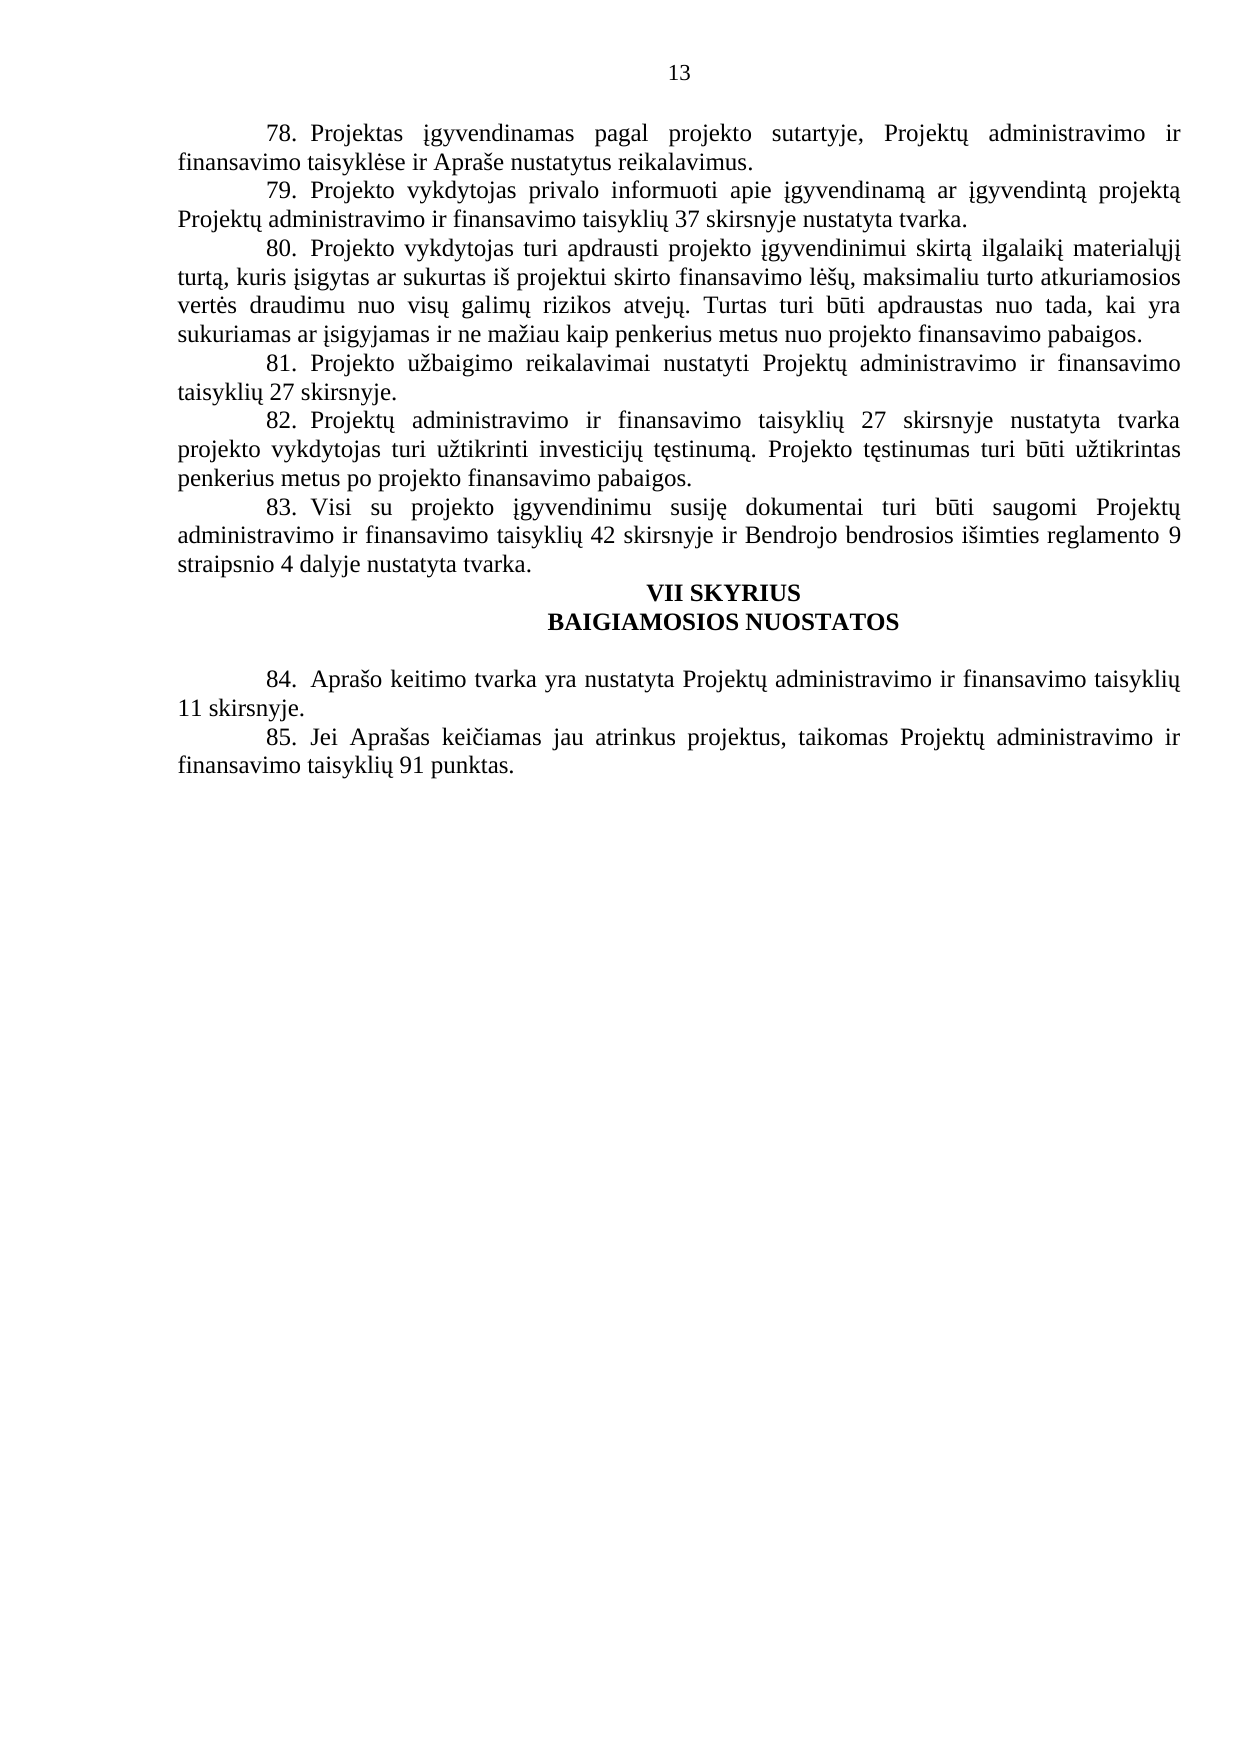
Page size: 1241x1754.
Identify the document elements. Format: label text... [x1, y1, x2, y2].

text VII SKYRIUS [177, 578, 1181, 607]
text 78. Projektas įgyvendinamas pagal projekto sutartyje, Projektų administravimo ir finansavimo taisyklėse ir Apraše nustatytus reikalavimus. [177, 118, 1181, 176]
text 83. Visi su projekto įgyvendinimu susiję dokumentai turi būti saugomi Projektų administravimo ir finansavimo taisyklių 42 skirsnyje ir Bendrojo bendrosios išimties reglamento 9 straipsnio 4 dalyje nustatyta tvarka. [177, 492, 1181, 578]
text BAIGIAMOSIOS NUOSTATOS [177, 607, 1181, 636]
text 80. Projekto vykdytojas turi apdrausti projekto įgyvendinimui skirtą ilgalaikį materialųjį turtą, kuris įsigytas ar sukurtas iš projektui skirto finansavimo lėšų, maksimaliu turto atkuriamosios vertės draudimu nuo visų galimų rizikos atvejų. Turtas turi būti apdraustas nuo tada, kai yra sukuriamas ar įsigyjamas ir ne mažiau kaip penkerius metus nuo projekto finansavimo pabaigos. [177, 233, 1181, 348]
text 85. Jei Aprašas keičiamas jau atrinkus projektus, taikomas Projektų administravimo ir finansavimo taisyklių 91 punktas. [177, 722, 1181, 779]
text 84. Aprašo keitimo tvarka yra nustatyta Projektų administravimo ir finansavimo taisyklių 11 skirsnyje. [177, 664, 1181, 722]
text 79. Projekto vykdytojas privalo informuoti apie įgyvendinamą ar įgyvendintą projektą Projektų administravimo ir finansavimo taisyklių 37 skirsnyje nustatyta tvarka. [177, 176, 1181, 233]
text 82. Projektų administravimo ir finansavimo taisyklių 27 skirsnyje nustatyta tvarka projekto vykdytojas turi užtikrinti investicijų tęstinumą. Projekto tęstinumas turi būti užtikrintas penkerius metus po projekto finansavimo pabaigos. [177, 406, 1181, 492]
text 81. Projekto užbaigimo reikalavimai nustatyti Projektų administravimo ir finansavimo taisyklių 27 skirsnyje. [177, 348, 1181, 406]
